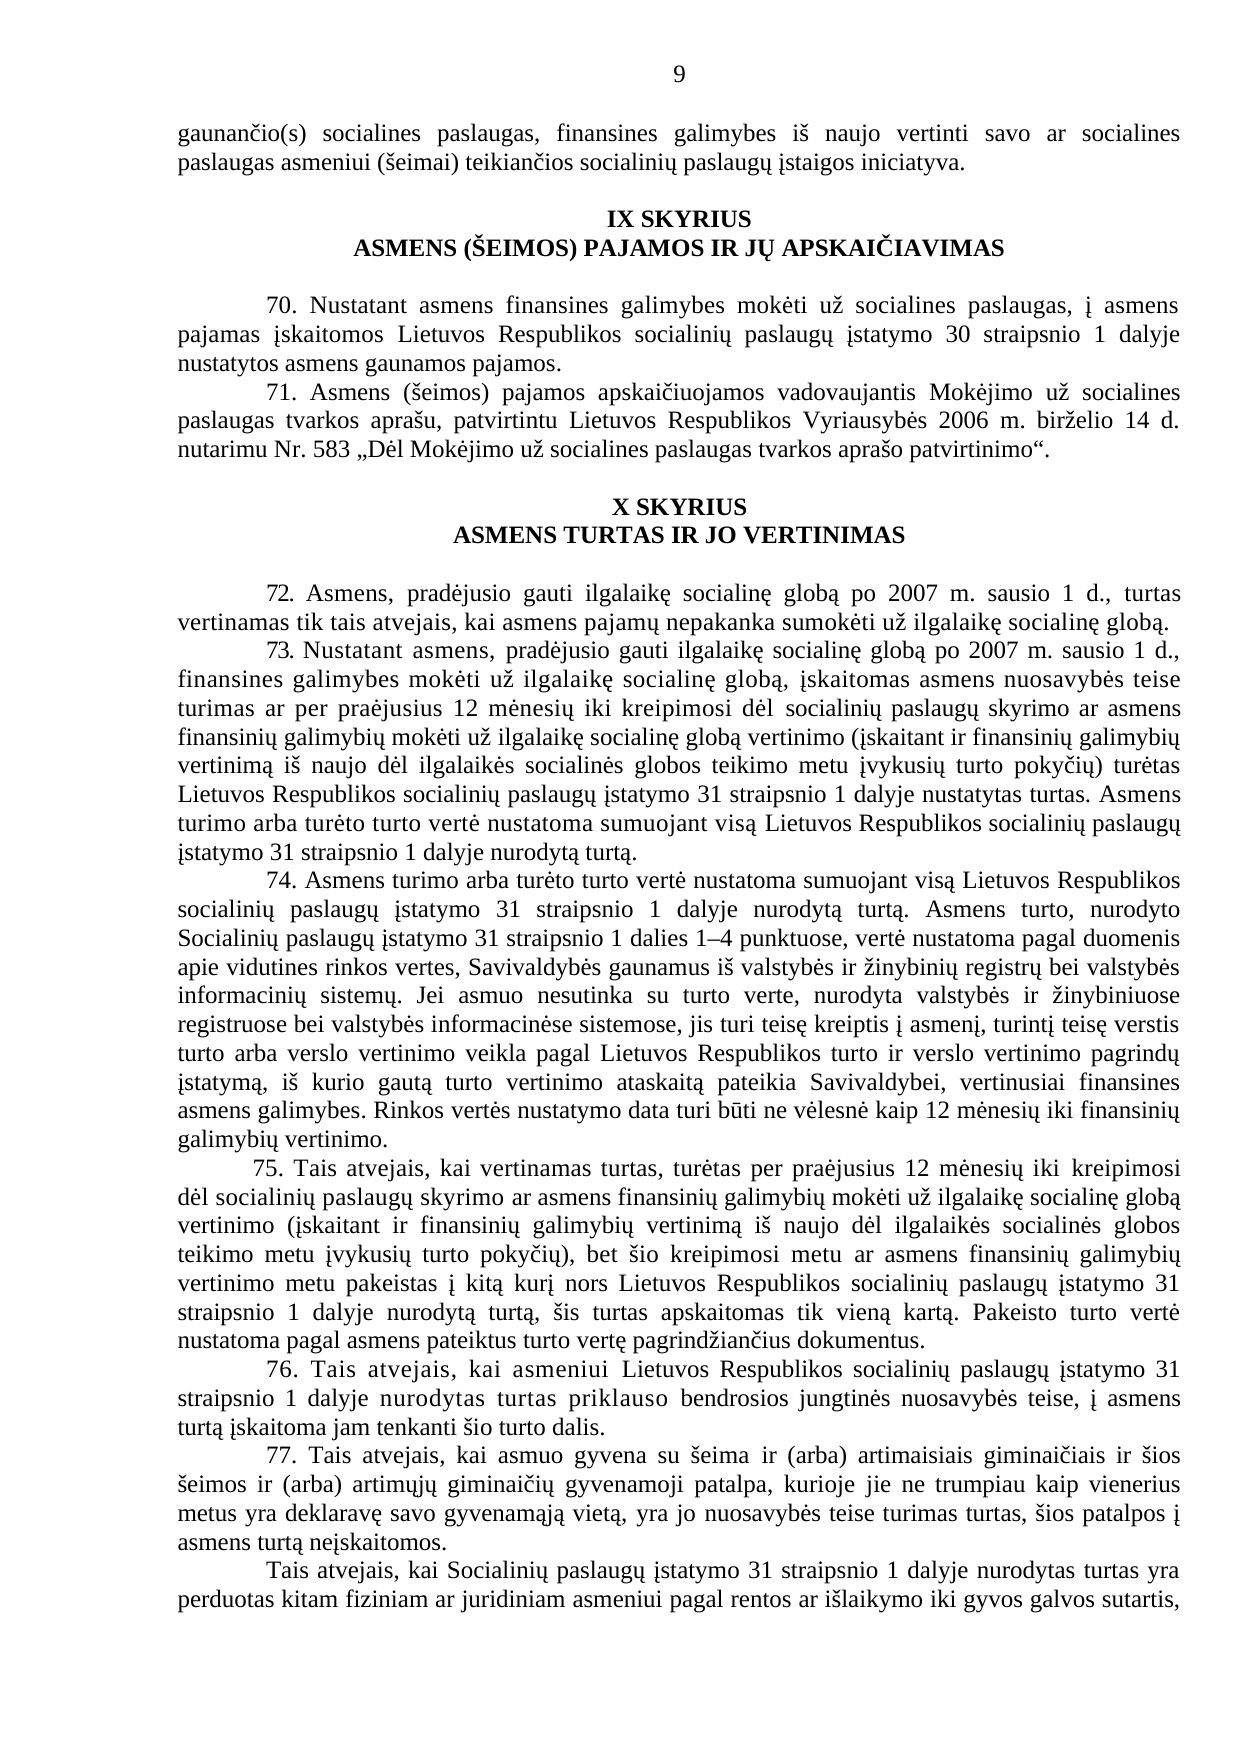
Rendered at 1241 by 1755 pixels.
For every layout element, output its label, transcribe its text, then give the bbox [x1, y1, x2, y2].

text 71. Asmens (šeimos) pajamos apskaičiuojamos vadovaujantis Mokėjimo už socialines paslaugas tvarkos aprašu, patvirtintu Lietuvos Respublikos Vyriausybės 2006 m. birželio 14 d. nutarimu Nr. 583 „Dėl Mokėjimo už socialines paslaugas tvarkos aprašo patvirtinimo“. [177, 377, 1181, 463]
text ASMENS TURTAS IR JO VERTINIMAS [177, 521, 1181, 549]
text 70. Nustatant asmens finansines galimybes mokėti už socialines paslaugas, į asmens pajamas įskaitomos Lietuvos Respublikos socialinių paslaugų įstatymo 30 straipsnio 1 dalyje nustatytos asmens gaunamos pajamos. [177, 291, 1181, 377]
text ASMENS (ŠEIMOS) PAJAMOS IR JŲ APSKAIČIAVIMAS [177, 233, 1181, 262]
text gaunančio(s) socialines paslaugas, finansines galimybes iš naujo vertinti savo ar socialines paslaugas asmeniui (šeimai) teikiančios socialinių paslaugų įstaigos iniciatyva. [177, 118, 1181, 176]
text 74. Asmens turimo arba turėto turto vertė nustatoma sumuojant visą Lietuvos Respublikos socialinių paslaugų įstatymo 31 straipsnio 1 dalyje nurodytą turtą. Asmens turto, nurodyto Socialinių paslaugų įstatymo 31 straipsnio 1 dalies 1–4 punktuose, vertė nustatoma pagal duomenis apie vidutines rinkos vertes, Savivaldybės gaunamus iš valstybės ir žinybinių registrų bei valstybės informacinių sistemų. Jei asmuo nesutinka su turto verte, nurodyta valstybės ir žinybiniuose registruose bei valstybės informacinėse sistemose, jis turi teisę kreiptis į asmenį, turintį teisę verstis turto arba verslo vertinimo veikla pagal Lietuvos Respublikos turto ir verslo vertinimo pagrindų įstatymą, iš kurio gautą turto vertinimo ataskaitą pateikia Savivaldybei, vertinusiai finansines asmens galimybes. Rinkos vertės nustatymo data turi būti ne vėlesnė kaip 12 mėnesių iki finansinių galimybių vertinimo. [177, 866, 1181, 1153]
text IX SKYRIUS [177, 204, 1181, 233]
text 73. Nustatant asmens, pradėjusio gauti ilgalaikę socialinę globą po 2007 m. sausio 1 d., finansines galimybes mokėti už ilgalaikę socialinę globą, įskaitomas asmens nuosavybės teise turimas ar per praėjusius 12 mėnesių iki kreipimosi dėl socialinių paslaugų skyrimo ar asmens finansinių galimybių mokėti už ilgalaikę socialinę globą vertinimo (įskaitant ir finansinių galimybių vertinimą iš naujo dėl ilgalaikės socialinės globos teikimo metu įvykusių turto pokyčių) turėtas Lietuvos Respublikos socialinių paslaugų įstatymo 31 straipsnio 1 dalyje nustatytas turtas. Asmens turimo arba turėto turto vertė nustatoma sumuojant visą Lietuvos Respublikos socialinių paslaugų įstatymo 31 straipsnio 1 dalyje nurodytą turtą. [177, 636, 1181, 866]
text 72. Asmens, pradėjusio gauti ilgalaikę socialinę globą po 2007 m. sausio 1 d., turtas vertinamas tik tais atvejais, kai asmens pajamų nepakanka sumokėti už ilgalaikę socialinę globą. [177, 578, 1181, 636]
text 76. Tais atvejais, kai asmeniui Lietuvos Respublikos socialinių paslaugų įstatymo 31 straipsnio 1 dalyje nurodytas turtas priklauso bendrosios jungtinės nuosavybės teise, į asmens turtą įskaitoma jam tenkanti šio turto dalis. [177, 1354, 1181, 1441]
text X SKYRIUS [177, 492, 1181, 521]
text 75. Tais atvejais, kai vertinamas turtas, turėtas per praėjusius 12 mėnesių iki kreipimosi dėl socialinių paslaugų skyrimo ar asmens finansinių galimybių mokėti už ilgalaikę socialinę globą vertinimo (įskaitant ir finansinių galimybių vertinimą iš naujo dėl ilgalaikės socialinės globos teikimo metu įvykusių turto pokyčių), bet šio kreipimosi metu ar asmens finansinių galimybių vertinimo metu pakeistas į kitą kurį nors Lietuvos Respublikos socialinių paslaugų įstatymo 31 straipsnio 1 dalyje nurodytą turtą, šis turtas apskaitomas tik vieną kartą. Pakeisto turto vertė nustatoma pagal asmens pateiktus turto vertę pagrindžiančius dokumentus. [177, 1153, 1181, 1354]
text Tais atvejais, kai Socialinių paslaugų įstatymo 31 straipsnio 1 dalyje nurodytas turtas yra perduotas kitam fiziniam ar juridiniam asmeniui pagal rentos ar išlaikymo iki gyvos galvos sutartis, [177, 1556, 1181, 1613]
text 77. Tais atvejais, kai asmuo gyvena su šeima ir (arba) artimaisiais giminaičiais ir šios šeimos ir (arba) artimųjų giminaičių gyvenamoji patalpa, kurioje jie ne trumpiau kaip vienerius metus yra deklaravę savo gyvenamąją vietą, yra jo nuosavybės teise turimas turtas, šios patalpos į asmens turtą neįskaitomos. [177, 1441, 1181, 1556]
